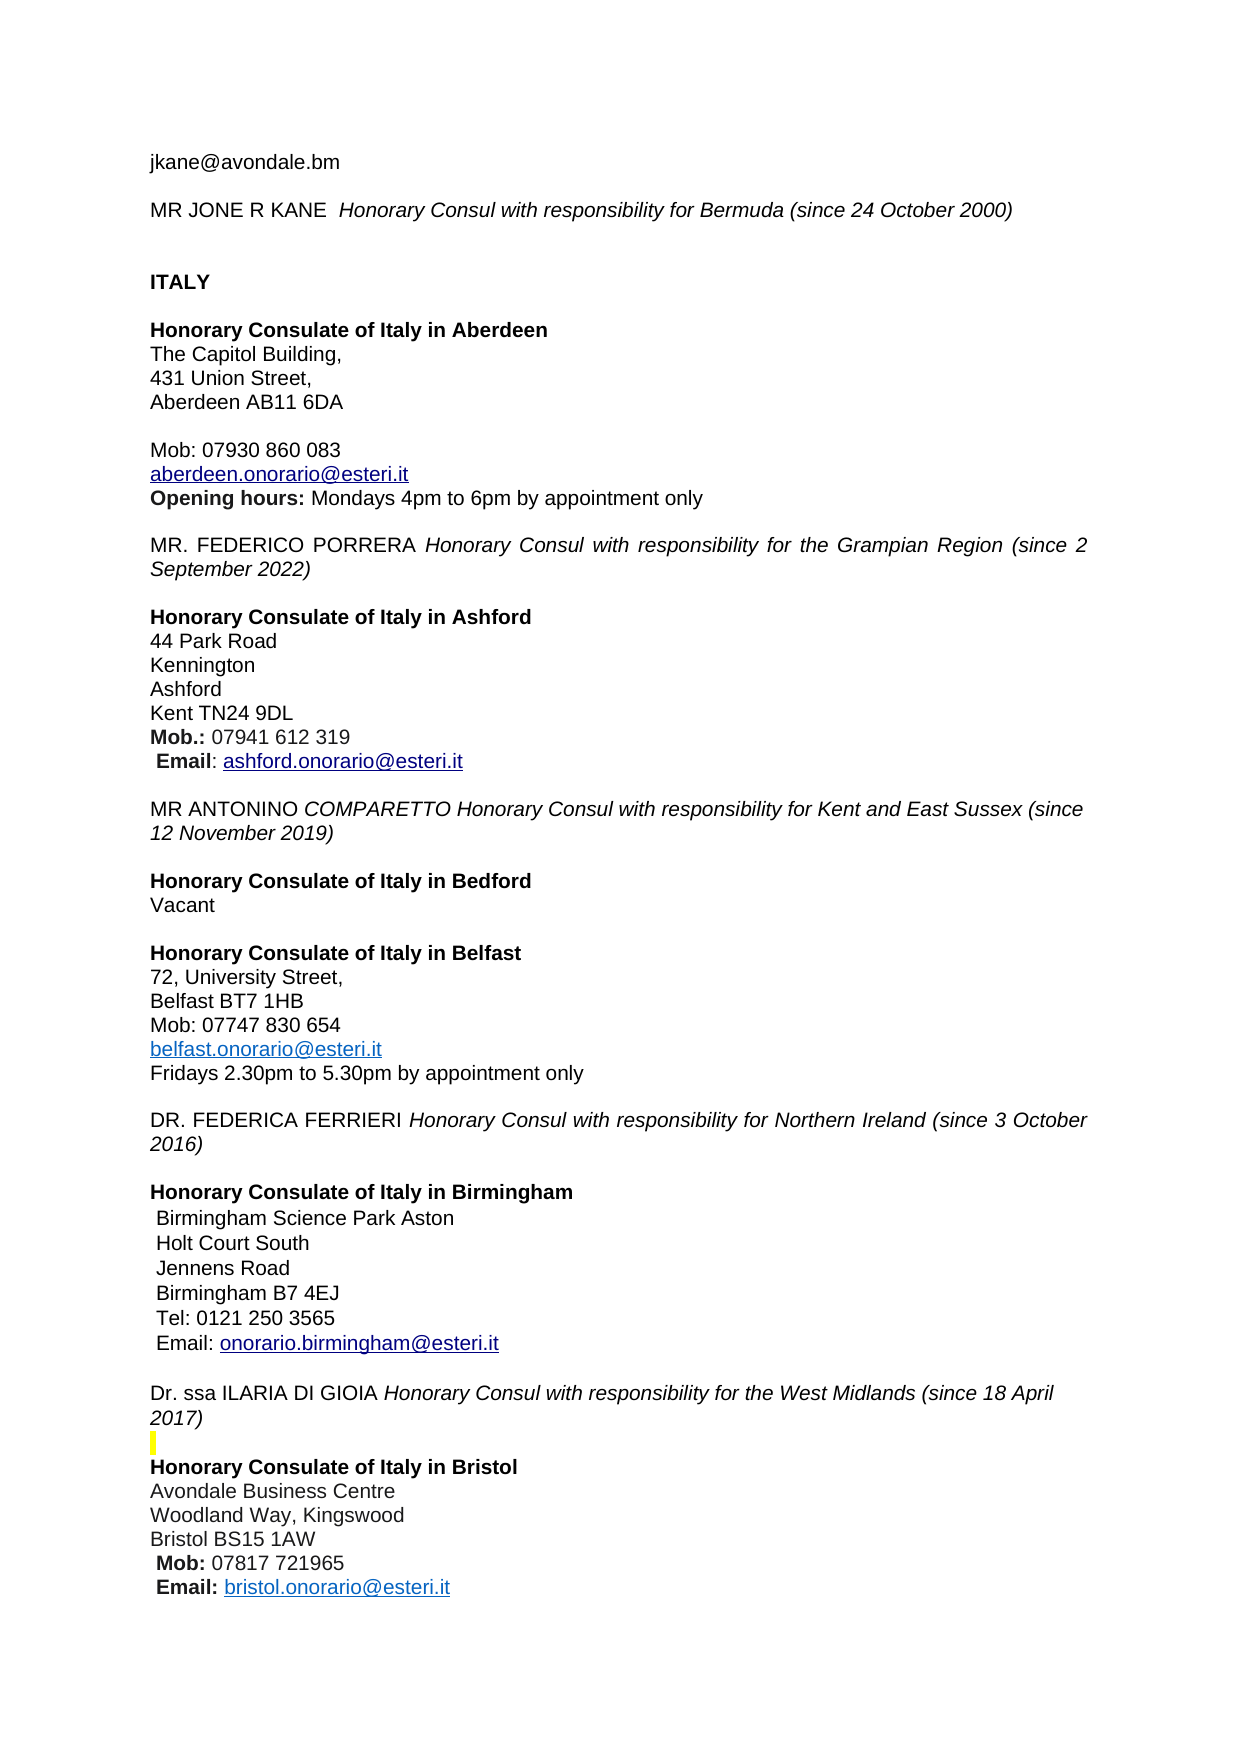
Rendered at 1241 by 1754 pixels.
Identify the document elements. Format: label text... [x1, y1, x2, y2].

text Ashford [150, 677, 1090, 701]
text Kennington [150, 653, 1090, 677]
text MR. FEDERICO PORRERA Honorary Consul with responsibility for the Grampian Region (since 2 September 2022) [150, 533, 1090, 581]
text Woodland Way, Kingswood [150, 1503, 1090, 1527]
text Mob: 07747 830 654 [150, 1012, 1090, 1036]
text Honorary Consulate of Italy in Ashford [150, 605, 1090, 629]
text Belfast BT7 1HB [150, 988, 1090, 1012]
text Kent TN24 9DL [150, 701, 1090, 725]
text Opening hours: Mondays 4pm to 6pm by appointment only [150, 485, 1090, 509]
text Mob.: 07941 612 319 Email: ashford.onorario@esteri.it [150, 725, 1090, 773]
text ITALY [150, 270, 1090, 294]
text 44 Park Road [150, 629, 1090, 653]
text Bristol BS15 1AW Mob: 07817 721965 Email: bristol.onorario@esteri.it [150, 1527, 1090, 1599]
text MR ANTONINO COMPARETTO Honorary Consul with responsibility for Kent and East Sussex (since 12 November 2019) [150, 797, 1090, 845]
text Vacant [150, 893, 1090, 917]
text The Capitol Building, [150, 342, 1090, 366]
text aberdeen.onorario@esteri.it [150, 461, 1090, 485]
text Honorary Consulate of Italy in Belfast [150, 941, 1090, 964]
text 431 Union Street, [150, 366, 1090, 389]
text Aberdeen AB11 6DA [150, 389, 1090, 413]
text Avondale Business Centre [150, 1479, 1090, 1503]
text Mob: 07930 860 083 [150, 437, 1090, 461]
text belfast.onorario@esteri.it [150, 1036, 1090, 1060]
text Honorary Consulate of Italy in Birmingham Birmingham Science Park Aston Holt Court South Jennens Road Birmingham B7 4EJ Tel: 0121 250 3565 Email: onorario.birmingham@esteri.it Dr. ssa ILARIA DI GIOIA Honorary Consul with responsibility for the West Midlands (since 18 April 2017) [150, 1180, 1090, 1430]
text Honorary Consulate of Italy in Aberdeen [150, 318, 1090, 342]
text Honorary Consulate of Italy in Bristol [150, 1455, 1090, 1479]
text Honorary Consulate of Italy in Bedford [150, 869, 1090, 893]
text DR. FEDERICA FERRIERI Honorary Consul with responsibility for Northern Ireland (since 3 October 2016) [150, 1108, 1090, 1156]
text Fridays 2.30pm to 5.30pm by appointment only [150, 1060, 1090, 1084]
text 72, University Street, [150, 964, 1090, 988]
text MR JONE R KANE Honorary Consul with responsibility for Bermuda (since 24 October 2000) [150, 198, 1090, 222]
text jkane@avondale.bm [150, 150, 1090, 174]
